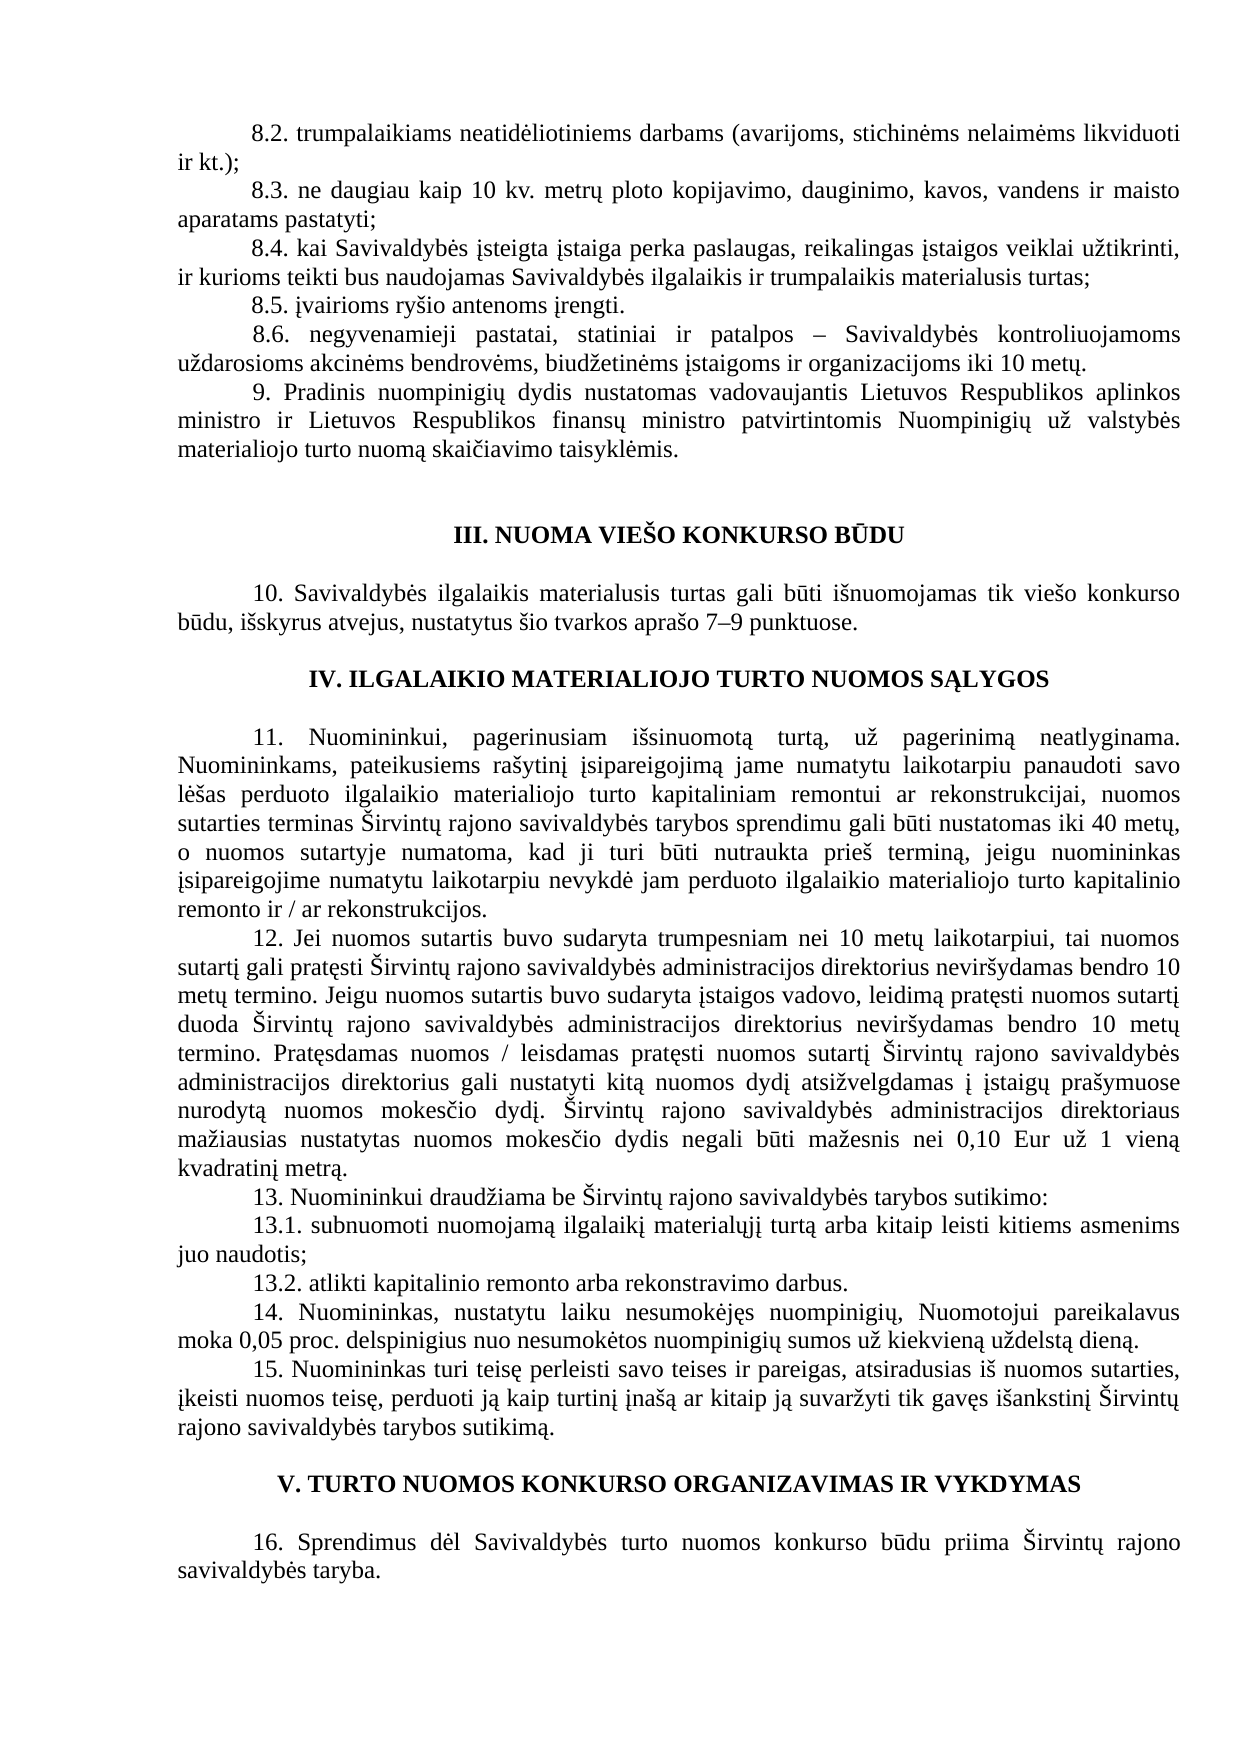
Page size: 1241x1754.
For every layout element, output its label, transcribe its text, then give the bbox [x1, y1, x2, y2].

text V. TURTO NUOMOS KONKURSO ORGANIZAVIMAS IR VYKDYMAS [177, 1469, 1181, 1498]
text 8.5. įvairioms ryšio antenoms įrengti. [177, 291, 1181, 319]
text 11. Nuomininkui, pagerinusiam išsinuomotą turtą, už pagerinimą neatlyginama. Nuomininkams, pateikusiems rašytinį įsipareigojimą jame numatytu laikotarpiu panaudoti savo lėšas perduoto ilgalaikio materialiojo turto kapitaliniam remontui ar rekonstrukcijai, nuomos sutarties terminas Širvintų rajono savivaldybės tarybos sprendimu gali būti nustatomas iki 40 metų, o nuomos sutartyje numatoma, kad ji turi būti nutraukta prieš terminą, jeigu nuomininkas įsipareigojime numatytu laikotarpiu nevykdė jam perduoto ilgalaikio materialiojo turto kapitalinio remonto ir / ar rekonstrukcijos. [177, 722, 1181, 923]
text 16. Sprendimus dėl Savivaldybės turto nuomos konkurso būdu priima Širvintų rajono savivaldybės taryba. [177, 1527, 1181, 1584]
text IV. ILGALAIKIO MATERIALIOJO TURTO NUOMOS SĄLYGOS [177, 664, 1181, 693]
text 14. Nuomininkas, nustatytu laiku nesumokėjęs nuompinigių, Nuomotojui pareikalavus moka 0,05 proc. delspinigius nuo nesumokėtos nuompinigių sumos už kiekvieną uždelstą dieną. [177, 1297, 1181, 1354]
text 9. Pradinis nuompinigių dydis nustatomas vadovaujantis Lietuvos Respublikos aplinkos ministro ir Lietuvos Respublikos finansų ministro patvirtintomis Nuompinigių už valstybės materialiojo turto nuomą skaičiavimo taisyklėmis. [177, 377, 1181, 463]
text 13.1. subnuomoti nuomojamą ilgalaikį materialųjį turtą arba kitaip leisti kitiems asmenims juo naudotis; [177, 1211, 1181, 1268]
text 13.2. atlikti kapitalinio remonto arba rekonstravimo darbus. [177, 1268, 1181, 1297]
text 8.3. ne daugiau kaip 10 kv. metrų ploto kopijavimo, dauginimo, kavos, vandens ir maisto aparatams pastatyti; [177, 176, 1181, 233]
text 15. Nuomininkas turi teisę perleisti savo teises ir pareigas, atsiradusias iš nuomos sutarties, įkeisti nuomos teisę, perduoti ją kaip turtinį įnašą ar kitaip ją suvaržyti tik gavęs išankstinį Širvintų rajono savivaldybės tarybos sutikimą. [177, 1354, 1181, 1441]
text 8.4. kai Savivaldybės įsteigta įstaiga perka paslaugas, reikalingas įstaigos veiklai užtikrinti, ir kurioms teikti bus naudojamas Savivaldybės ilgalaikis ir trumpalaikis materialusis turtas; [177, 233, 1181, 291]
text 8.2. trumpalaikiams neatidėliotiniems darbams (avarijoms, stichinėms nelaimėms likviduoti ir kt.); [177, 118, 1181, 176]
text 8.6. negyvenamieji pastatai, statiniai ir patalpos – Savivaldybės kontroliuojamoms uždarosioms akcinėms bendrovėms, biudžetinėms įstaigoms ir organizacijoms iki 10 metų. [177, 319, 1181, 377]
text 12. Jei nuomos sutartis buvo sudaryta trumpesniam nei 10 metų laikotarpiui, tai nuomos sutartį gali pratęsti Širvintų rajono savivaldybės administracijos direktorius neviršydamas bendro 10 metų termino. Jeigu nuomos sutartis buvo sudaryta įstaigos vadovo, leidimą pratęsti nuomos sutartį duoda Širvintų rajono savivaldybės administracijos direktorius neviršydamas bendro 10 metų termino. Pratęsdamas nuomos / leisdamas pratęsti nuomos sutartį Širvintų rajono savivaldybės administracijos direktorius gali nustatyti kitą nuomos dydį atsižvelgdamas į įstaigų prašymuose nurodytą nuomos mokesčio dydį. Širvintų rajono savivaldybės administracijos direktoriaus mažiausias nustatytas nuomos mokesčio dydis negali būti mažesnis nei 0,10 Eur už 1 vieną kvadratinį metrą. [177, 923, 1181, 1182]
text 13. Nuomininkui draudžiama be Širvintų rajono savivaldybės tarybos sutikimo: [177, 1182, 1181, 1211]
text 10. Savivaldybės ilgalaikis materialusis turtas gali būti išnuomojamas tik viešo konkurso būdu, išskyrus atvejus, nustatytus šio tvarkos aprašo 7–9 punktuose. [177, 578, 1181, 636]
text III. NUOMA VIEŠO KONKURSO BŪDU [177, 521, 1181, 549]
